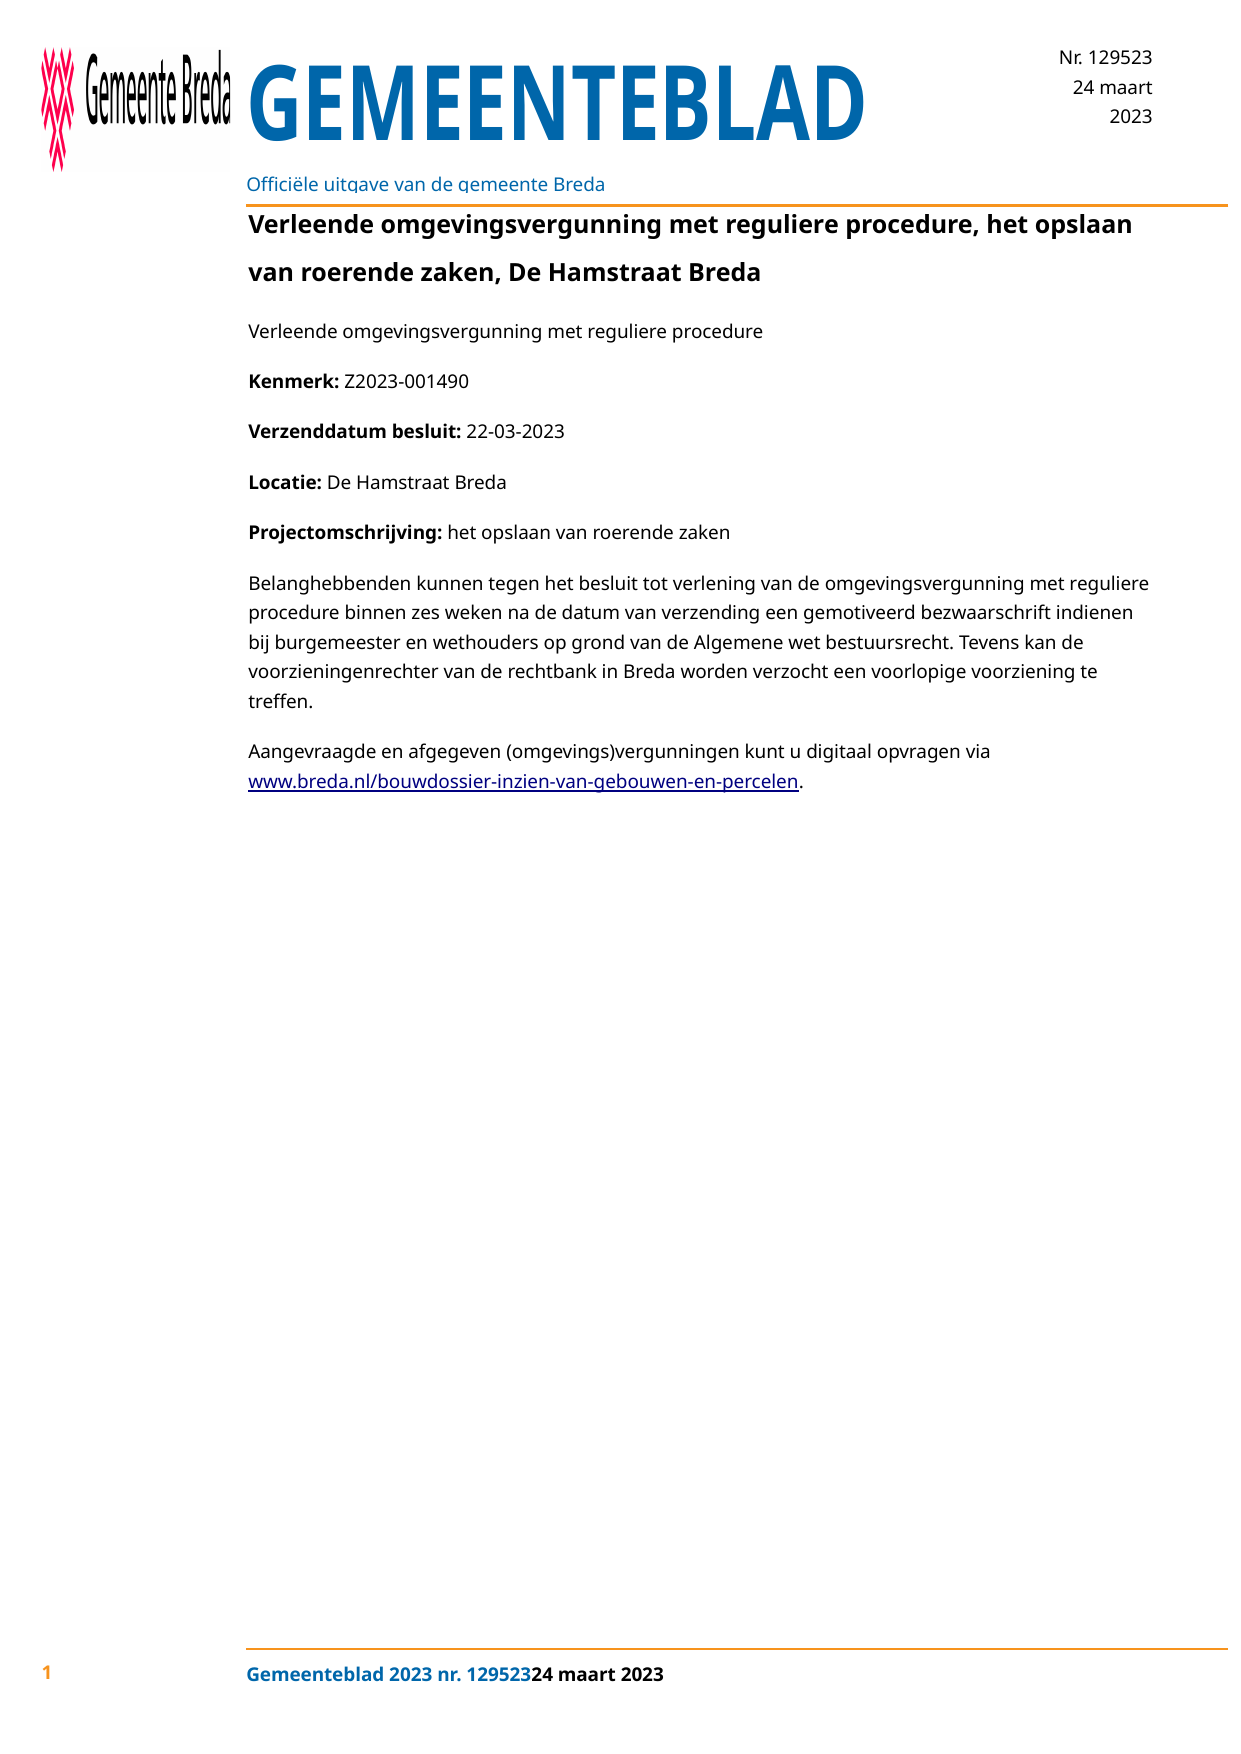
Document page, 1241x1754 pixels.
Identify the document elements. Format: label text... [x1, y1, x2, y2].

text Belanghebbenden kunnen tegen het besluit tot verlening van de omgevingsvergunning met reguliere procedure binnen zes weken na de datum van verzending een gemotiveerd bezwaarschrift indienen bij burgemeester en wethouders op grond van de Algemene wet bestuursrecht. Tevens kan de voorzieningenrechter van de rechtbank in Breda worden verzocht een voorlopige voorziening te treffen. [248, 570, 1152, 714]
text Verleende omgevingsvergunning met reguliere procedure, het opslaan van roerende zaken, De Hamstraat Breda [248, 207, 1152, 288]
picture [41, 47, 231, 172]
text Aangevraagde en afgegeven (omgevings)vergunningen kunt u digitaal opvragen via www.breda.nl/bouwdossier-inzien-van-gebouwen-en-percelen. [248, 739, 1152, 794]
text Verzenddatum besluit: 22-03-2023 [248, 419, 1152, 444]
text Projectomschrijving: het opslaan van roerende zaken [248, 519, 1152, 545]
text Kenmerk: Z2023-001490 [248, 368, 1152, 394]
text Locatie: De Hamstraat Breda [248, 469, 1152, 495]
text Verleende omgevingsvergunning met reguliere procedure [248, 318, 1152, 344]
